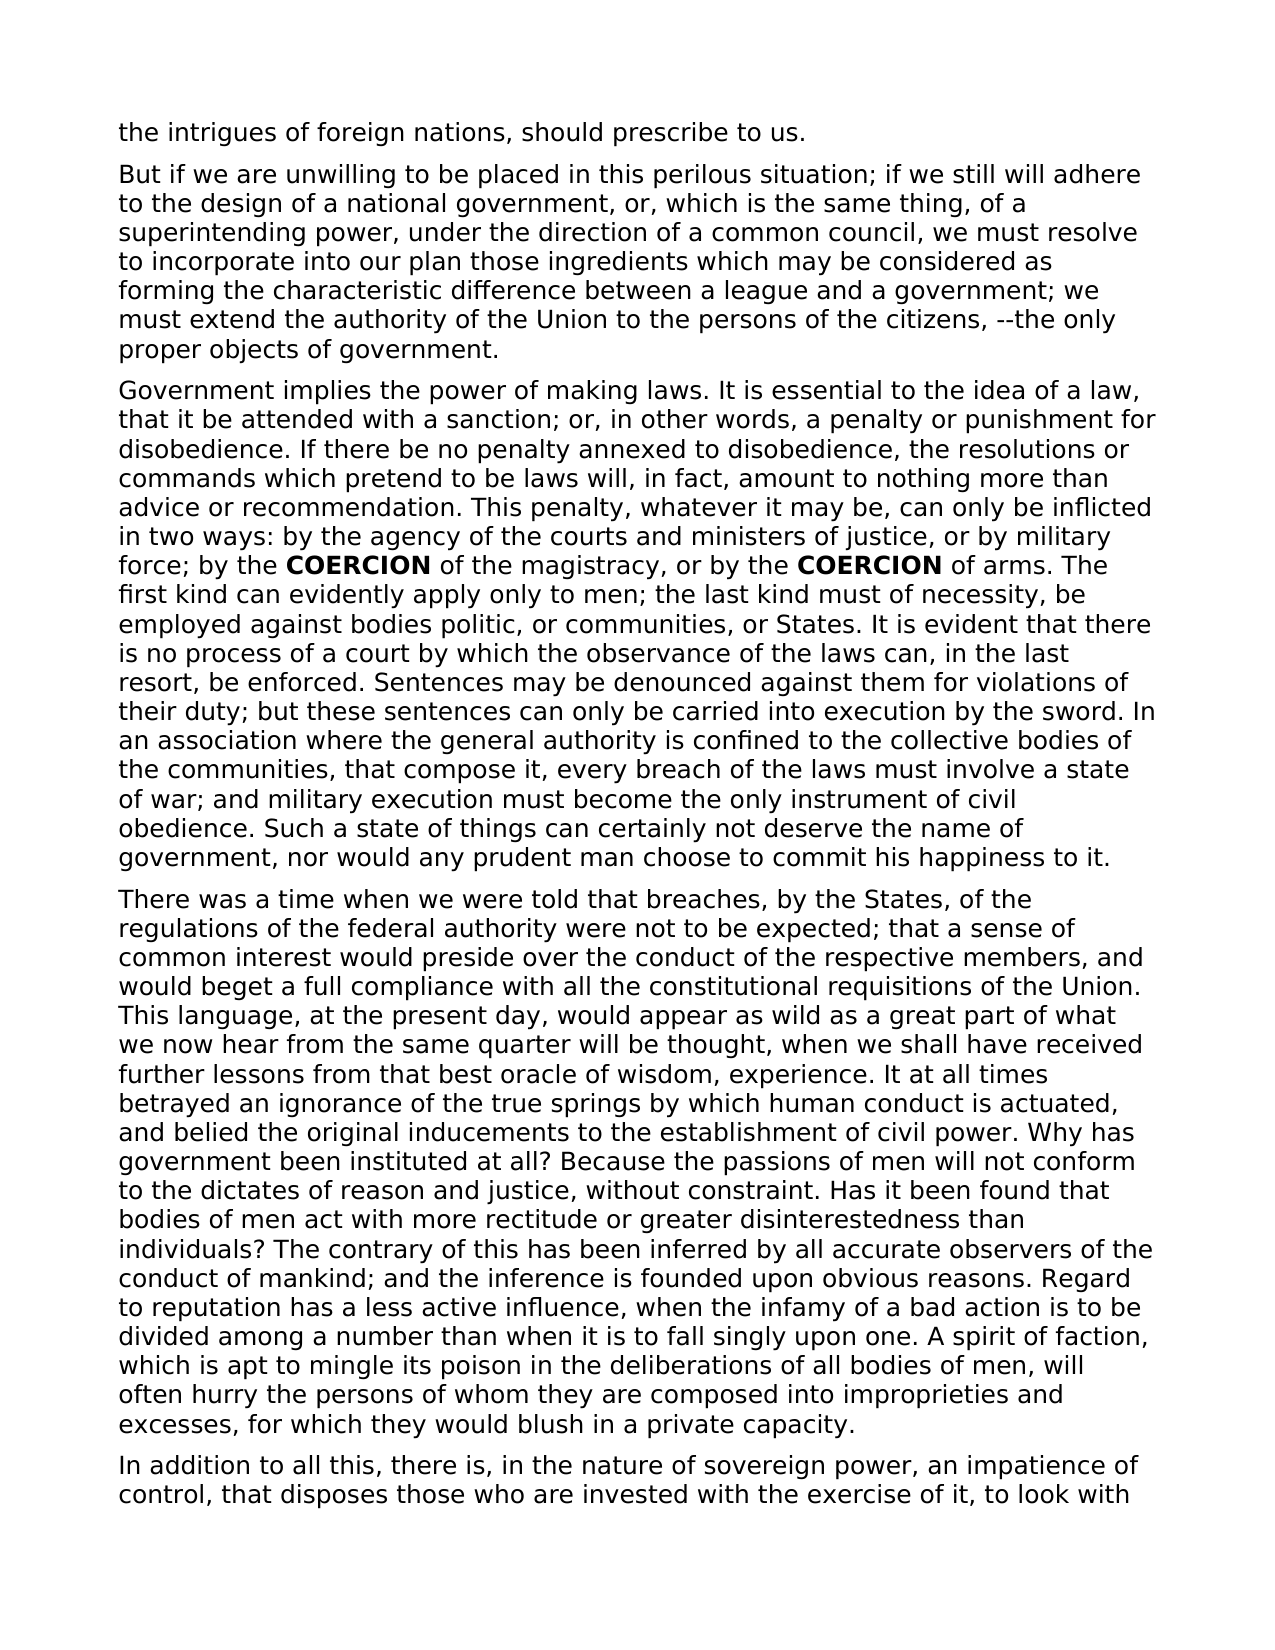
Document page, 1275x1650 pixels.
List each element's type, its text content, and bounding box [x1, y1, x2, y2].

text the intrigues of foreign nations, should prescribe to us. [118, 118, 1157, 147]
text Government implies the power of making laws. It is essential to the idea of a law, that it be attended with a sanction; or, in other words, a penalty or punishment for disobedience. If there be no penalty annexed to disobedience, the resolutions or commands which pretend to be laws will, in fact, amount to nothing more than advice or recommendation. This penalty, whatever it may be, can only be inflicted in two ways: by the agency of the courts and ministers of justice, or by military force; by the COERCION of the magistracy, or by the COERCION of arms. The first kind can evidently apply only to men; the last kind must of necessity, be employed against bodies politic, or communities, or States. It is evident that there is no process of a court by which the observance of the laws can, in the last resort, be enforced. Sentences may be denounced against them for violations of their duty; but these sentences can only be carried into execution by the sword. In an association where the general authority is confined to the collective bodies of the communities, that compose it, every breach of the laws must involve a state of war; and military execution must become the only instrument of civil obedience. Such a state of things can certainly not deserve the name of government, nor would any prudent man choose to commit his happiness to it. [118, 376, 1157, 872]
text In addition to all this, there is, in the nature of sovereign power, an impatience of control, that disposes those who are invested with the exercise of it, to look with [118, 1451, 1157, 1510]
text But if we are unwilling to be placed in this perilous situation; if we still will adhere to the design of a national government, or, which is the same thing, of a superintending power, under the direction of a common council, we must resolve to incorporate into our plan those ingredients which may be considered as forming the characteristic difference between a league and a government; we must extend the authority of the Union to the persons of the citizens, --the only proper objects of government. [118, 160, 1157, 364]
text There was a time when we were told that breaches, by the States, of the regulations of the federal authority were not to be expected; that a sense of common interest would preside over the conduct of the respective members, and would beget a full compliance with all the constitutional requisitions of the Union. This language, at the present day, would appear as wild as a great part of what we now hear from the same quarter will be thought, when we shall have received further lessons from that best oracle of wisdom, experience. It at all times betrayed an ignorance of the true springs by which human conduct is actuated, and belied the original inducements to the establishment of civil power. Why has government been instituted at all? Because the passions of men will not conform to the dictates of reason and justice, without constraint. Has it been found that bodies of men act with more rectitude or greater disinterestedness than individuals? The contrary of this has been inferred by all accurate observers of the conduct of mankind; and the inference is founded upon obvious reasons. Regard to reputation has a less active influence, when the infamy of a bad action is to be divided among a number than when it is to fall singly upon one. A spirit of faction, which is apt to mingle its poison in the deliberations of all bodies of men, will often hurry the persons of whom they are composed into improprieties and excesses, for which they would blush in a private capacity. [118, 885, 1157, 1439]
